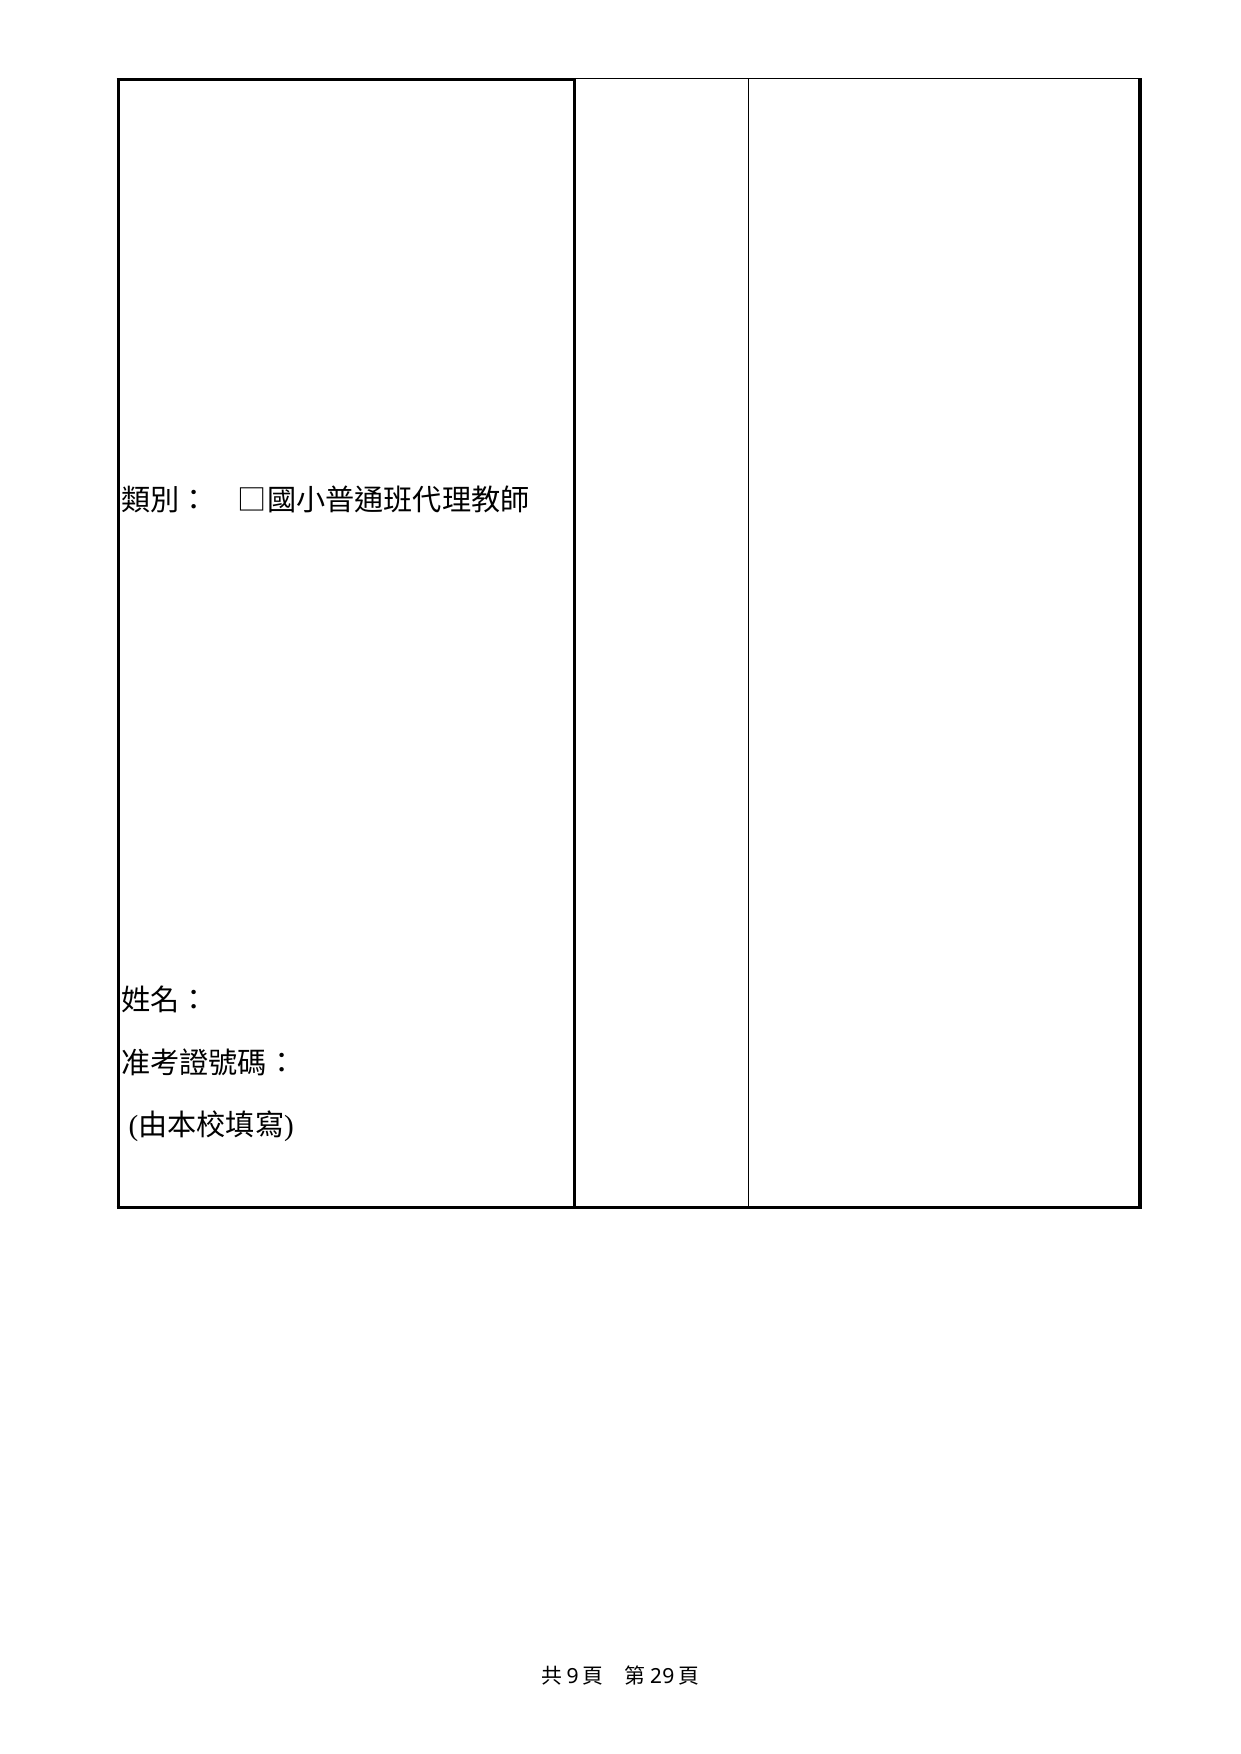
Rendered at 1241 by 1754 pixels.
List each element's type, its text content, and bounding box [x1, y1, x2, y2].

table_cell [576, 79, 748, 1206]
table_cell [749, 79, 1138, 1206]
table_header 類別： □國小普通班代理教師 姓名： 准考證號碼： (由本校填寫) [120, 81, 573, 1206]
